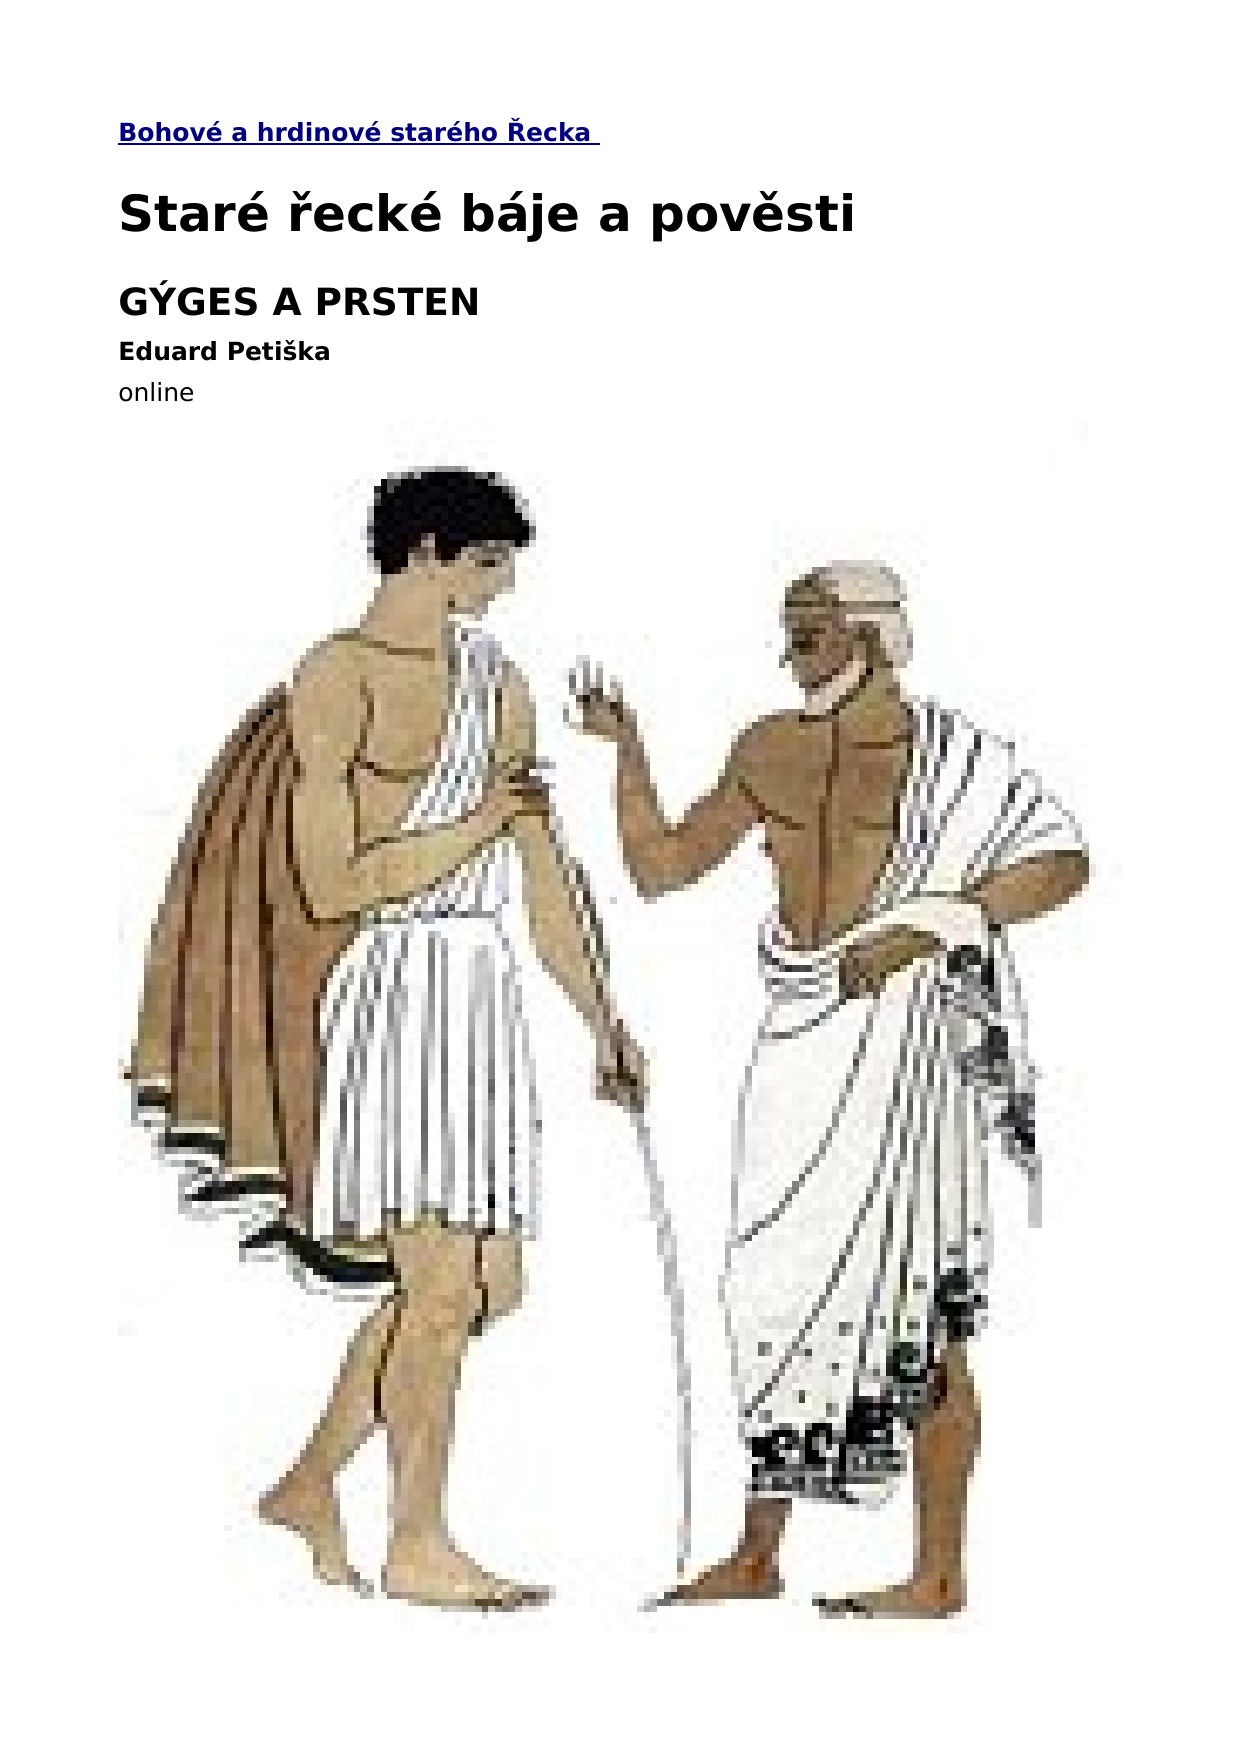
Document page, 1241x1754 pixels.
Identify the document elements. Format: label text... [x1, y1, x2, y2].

text Eduard Petiška [118, 337, 1122, 366]
picture [118, 420, 1123, 1633]
text online [118, 378, 1122, 407]
text Bohové a hrdinové starého Řecka [118, 118, 1122, 147]
subtitle GÝGES A PRSTEN [118, 281, 1122, 324]
subtitle Staré řecké báje a pověsti [118, 185, 1122, 243]
